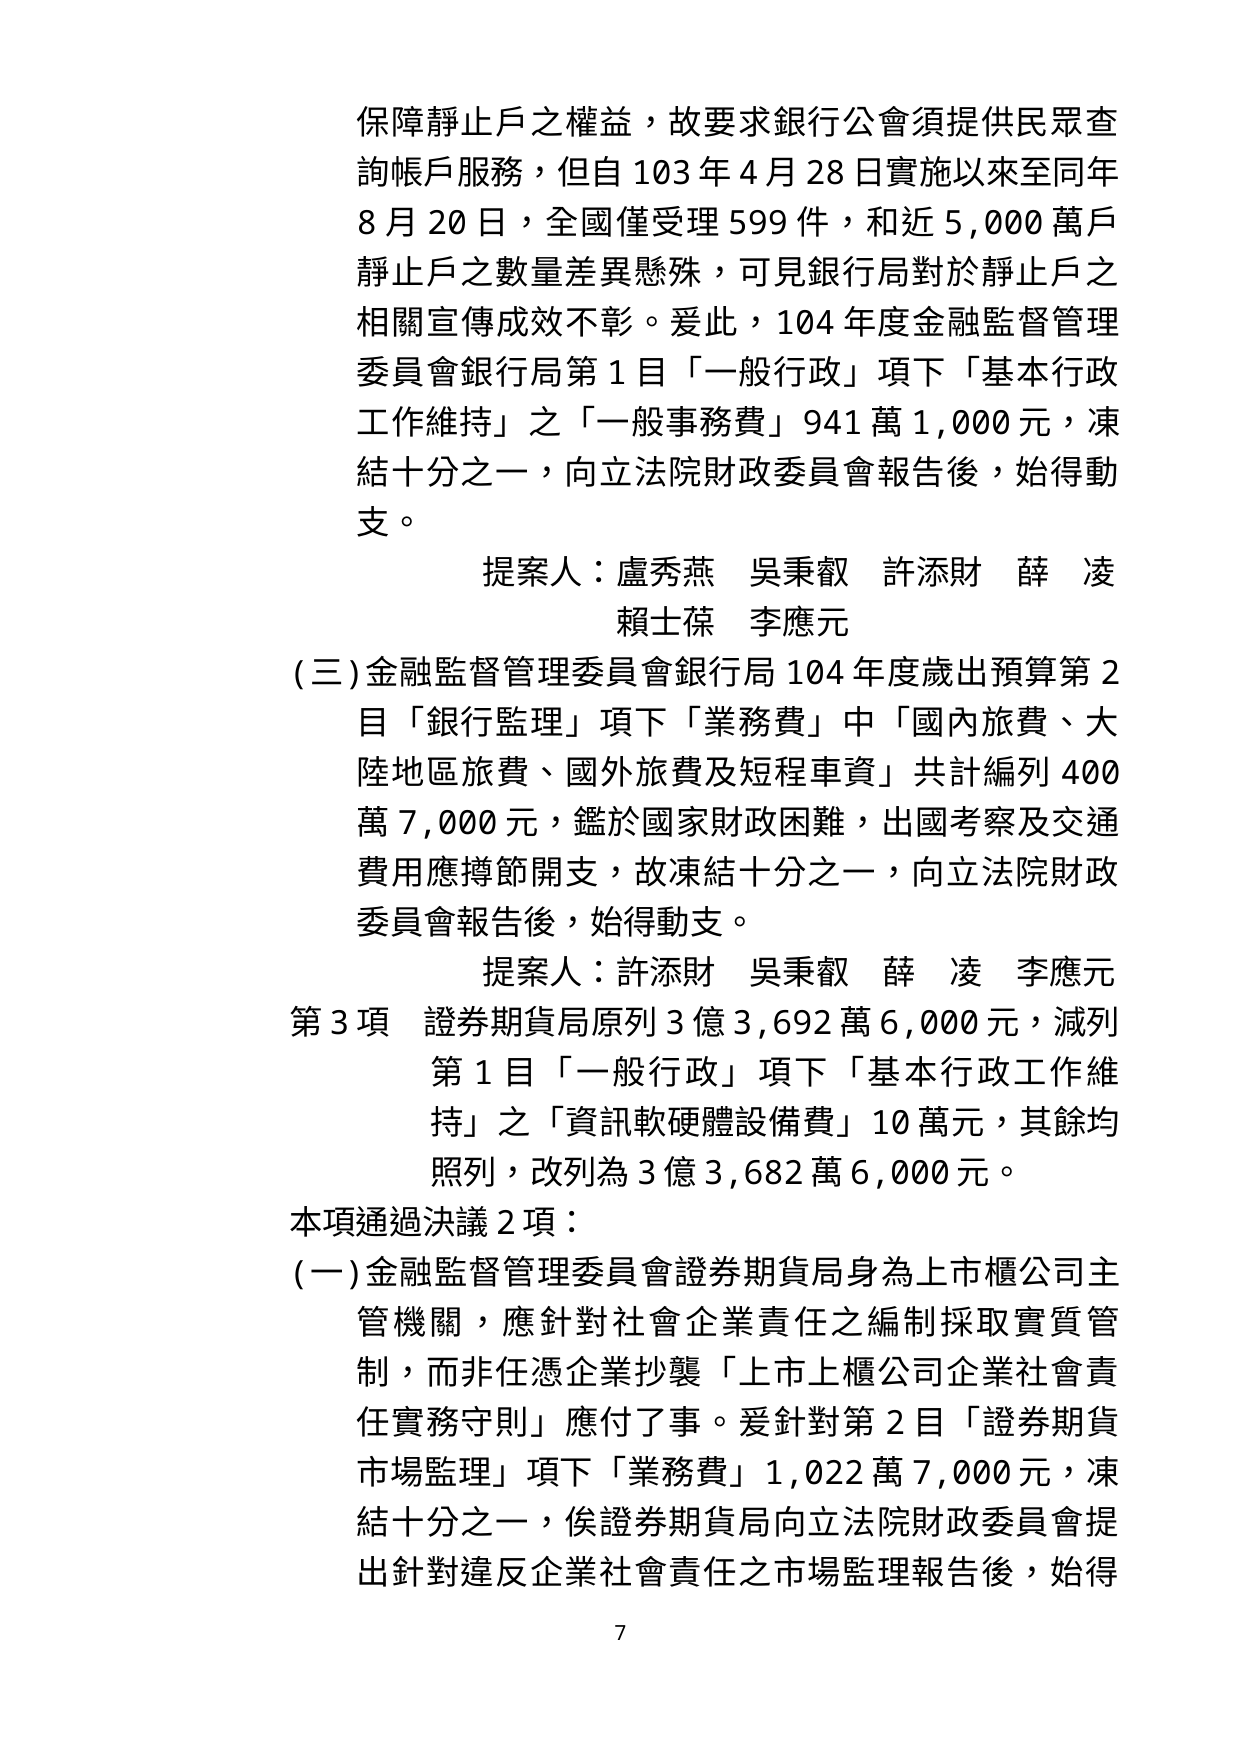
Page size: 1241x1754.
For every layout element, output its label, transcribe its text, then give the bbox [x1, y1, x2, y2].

text 本項通過決議2項： [289, 1194, 1120, 1244]
text 保障靜止戶之權益，故要求銀行公會須提供民眾查詢帳戶服務，但自103年4月28日實施以來至同年8月20日，全國僅受理599件，和近5,000萬戶靜止戶之數量差異懸殊，可見銀行局對於靜止戶之相關宣傳成效不彰。爰此，104年度金融監督管理委員會銀行局第1目「一般行政」項下「基本行政工作維持」之「一般事務費」941萬1,000元，凍結十分之一，向立法院財政委員會報告後，始得動支。 [289, 94, 1120, 544]
text 第3項 證券期貨局原列3億3,692萬6,000元，減列第1目「一般行政」項下「基本行政工作維持」之「資訊軟硬體設備費」10萬元，其餘均照列，改列為3億3,682萬6,000元。 [289, 994, 1120, 1194]
text 賴士葆 李應元 [355, 594, 1120, 644]
text (三)金融監督管理委員會銀行局104年度歲出預算第2目「銀行監理」項下「業務費」中「國內旅費、大陸地區旅費、國外旅費及短程車資」共計編列400萬7,000元，鑑於國家財政困難，出國考察及交通費用應撙節開支，故凍結十分之一，向立法院財政委員會報告後，始得動支。 [289, 644, 1120, 944]
text (一)金融監督管理委員會證券期貨局身為上市櫃公司主管機關，應針對社會企業責任之編制採取實質管制，而非任憑企業抄襲「上市上櫃公司企業社會責任實務守則」應付了事。爰針對第2目「證券期貨市場監理」項下「業務費」1,022萬7,000元，凍結十分之一，俟證券期貨局向立法院財政委員會提出針對違反企業社會責任之市場監理報告後，始得 [289, 1244, 1120, 1594]
text 提案人：許添財 吳秉叡 薛 凌 李應元 [355, 944, 1120, 994]
text 提案人：盧秀燕 吳秉叡 許添財 薛 凌 [355, 544, 1120, 594]
